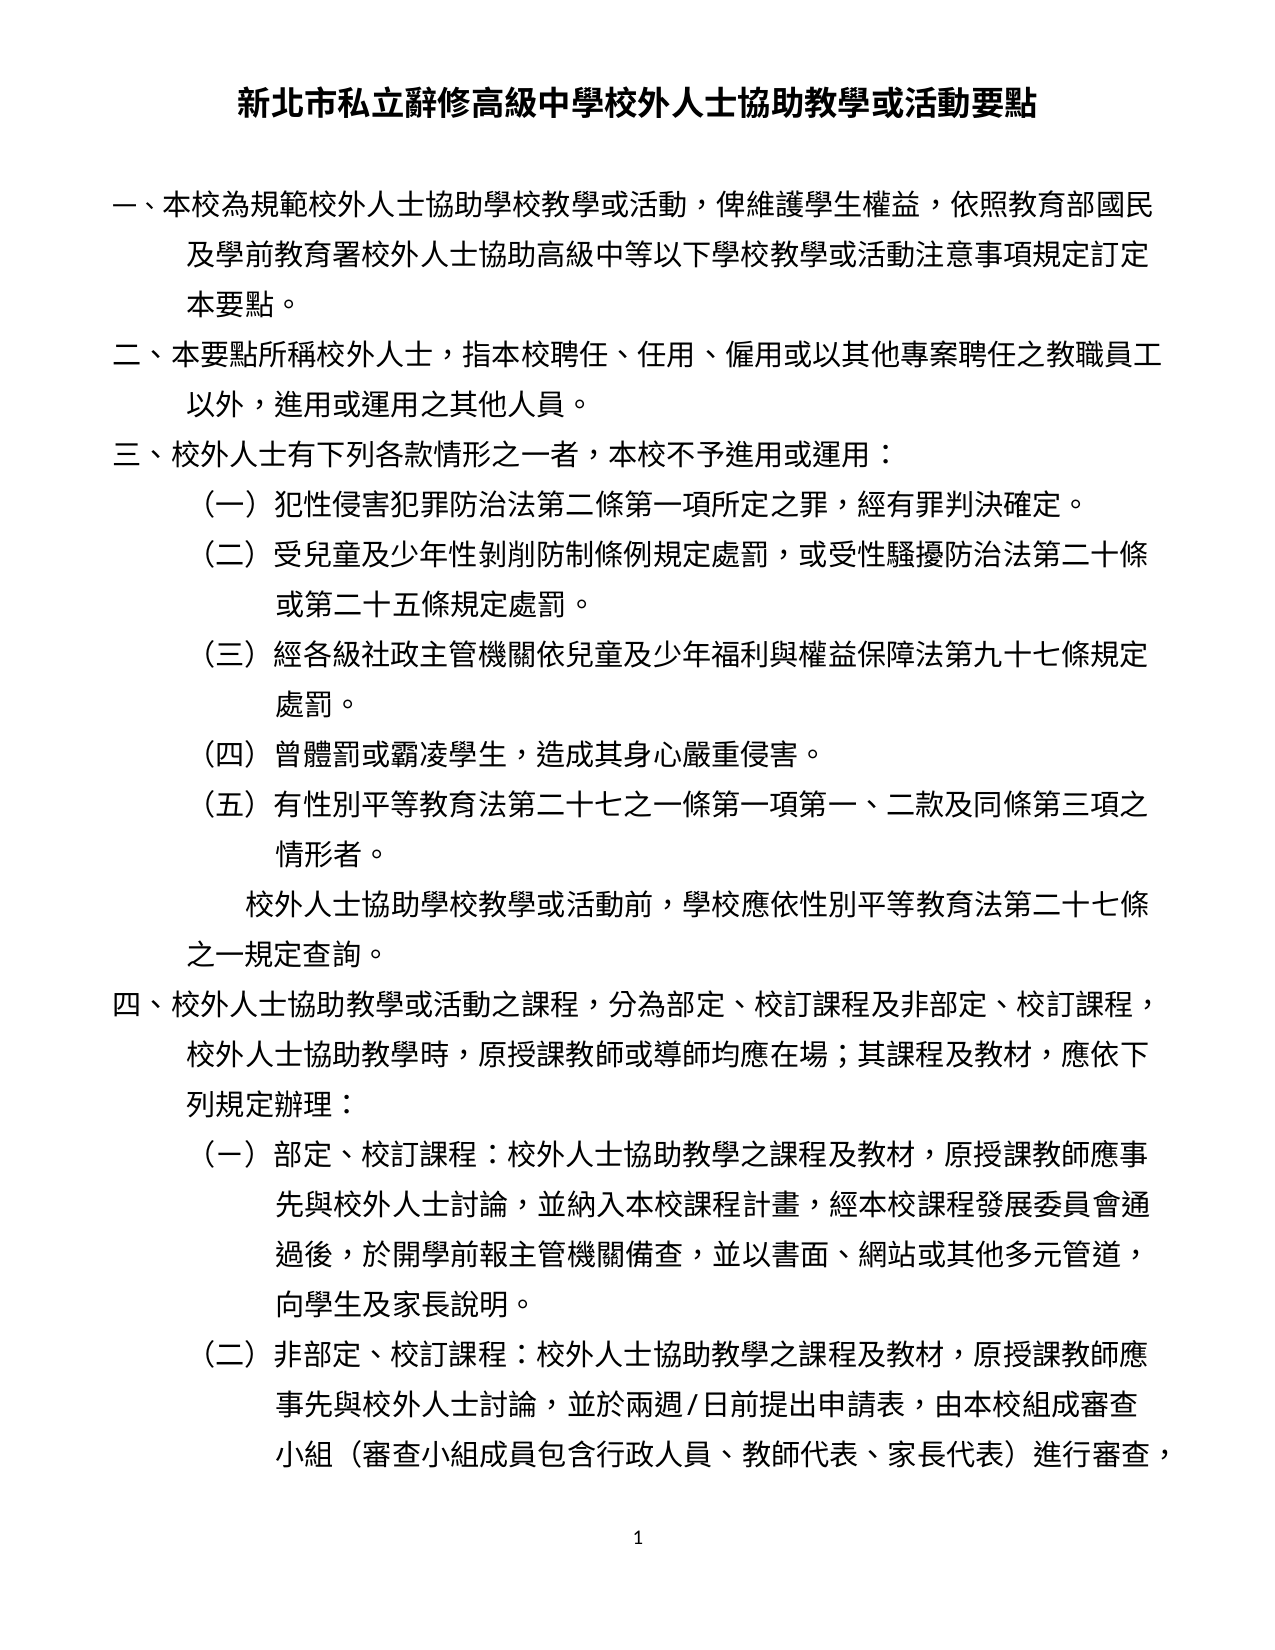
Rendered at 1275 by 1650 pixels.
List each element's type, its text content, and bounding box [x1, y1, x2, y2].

text （二）受兒童及少年性剝削防制條例規定處罰，或受性騷擾防治法第二十條或第二十五條規定處罰。 [186, 525, 1162, 625]
text 校外人士協助學校教學或活動前，學校應依性別平等教育法第二十七條之一規定查詢。 [186, 875, 1162, 975]
list 本校為規範校外人士協助學校教學或活動，俾維護學生權益，依照教育部國民及學前教育署校外人士協助高級中等以下學校教學或活動注意事項規定訂定本要點。 [112, 175, 1162, 325]
text 新北市私立辭修高級中學校外人士協助教學或活動要點 [112, 75, 1162, 125]
text （一）犯性侵害犯罪防治法第二條第一項所定之罪，經有罪判決確定。 [186, 475, 1162, 525]
list 本要點所稱校外人士，指本校聘任、任用、僱用或以其他專案聘任之教職員工以外，進用或運用之其他人員。 [112, 325, 1162, 425]
text （五）有性別平等教育法第二十七之一條第一項第一、二款及同條第三項之情形者。 [186, 775, 1162, 875]
list 校外人士協助教學或活動之課程，分為部定、校訂課程及非部定、校訂課程，校外人士協助教學時，原授課教師或導師均應在場；其課程及教材，應依下列規定辦理： [112, 975, 1162, 1125]
list 校外人士有下列各款情形之一者，本校不予進用或運用： [112, 425, 1162, 475]
text （三）經各級社政主管機關依兒童及少年福利與權益保障法第九十七條規定處罰。 [186, 625, 1162, 725]
text （ㄧ）部定、校訂課程：校外人士協助教學之課程及教材，原授課教師應事先與校外人士討論，並納入本校課程計畫，經本校課程發展委員會通過後，於開學前報主管機關備查，並以書面、網站或其他多元管道，向學生及家長說明。 [186, 1125, 1162, 1325]
text （二）非部定、校訂課程：校外人士協助教學之課程及教材，原授課教師應事先與校外人士討論，並於兩週/日前提出申請表，由本校組成審查小組（審查小組成員包含行政人員、教師代表、家長代表）進行審查，並以書面、網站或其他多元管道，向學生及家長說明。 [186, 1325, 1162, 1475]
text （四）曾體罰或霸凌學生，造成其身心嚴重侵害。 [186, 725, 1162, 775]
